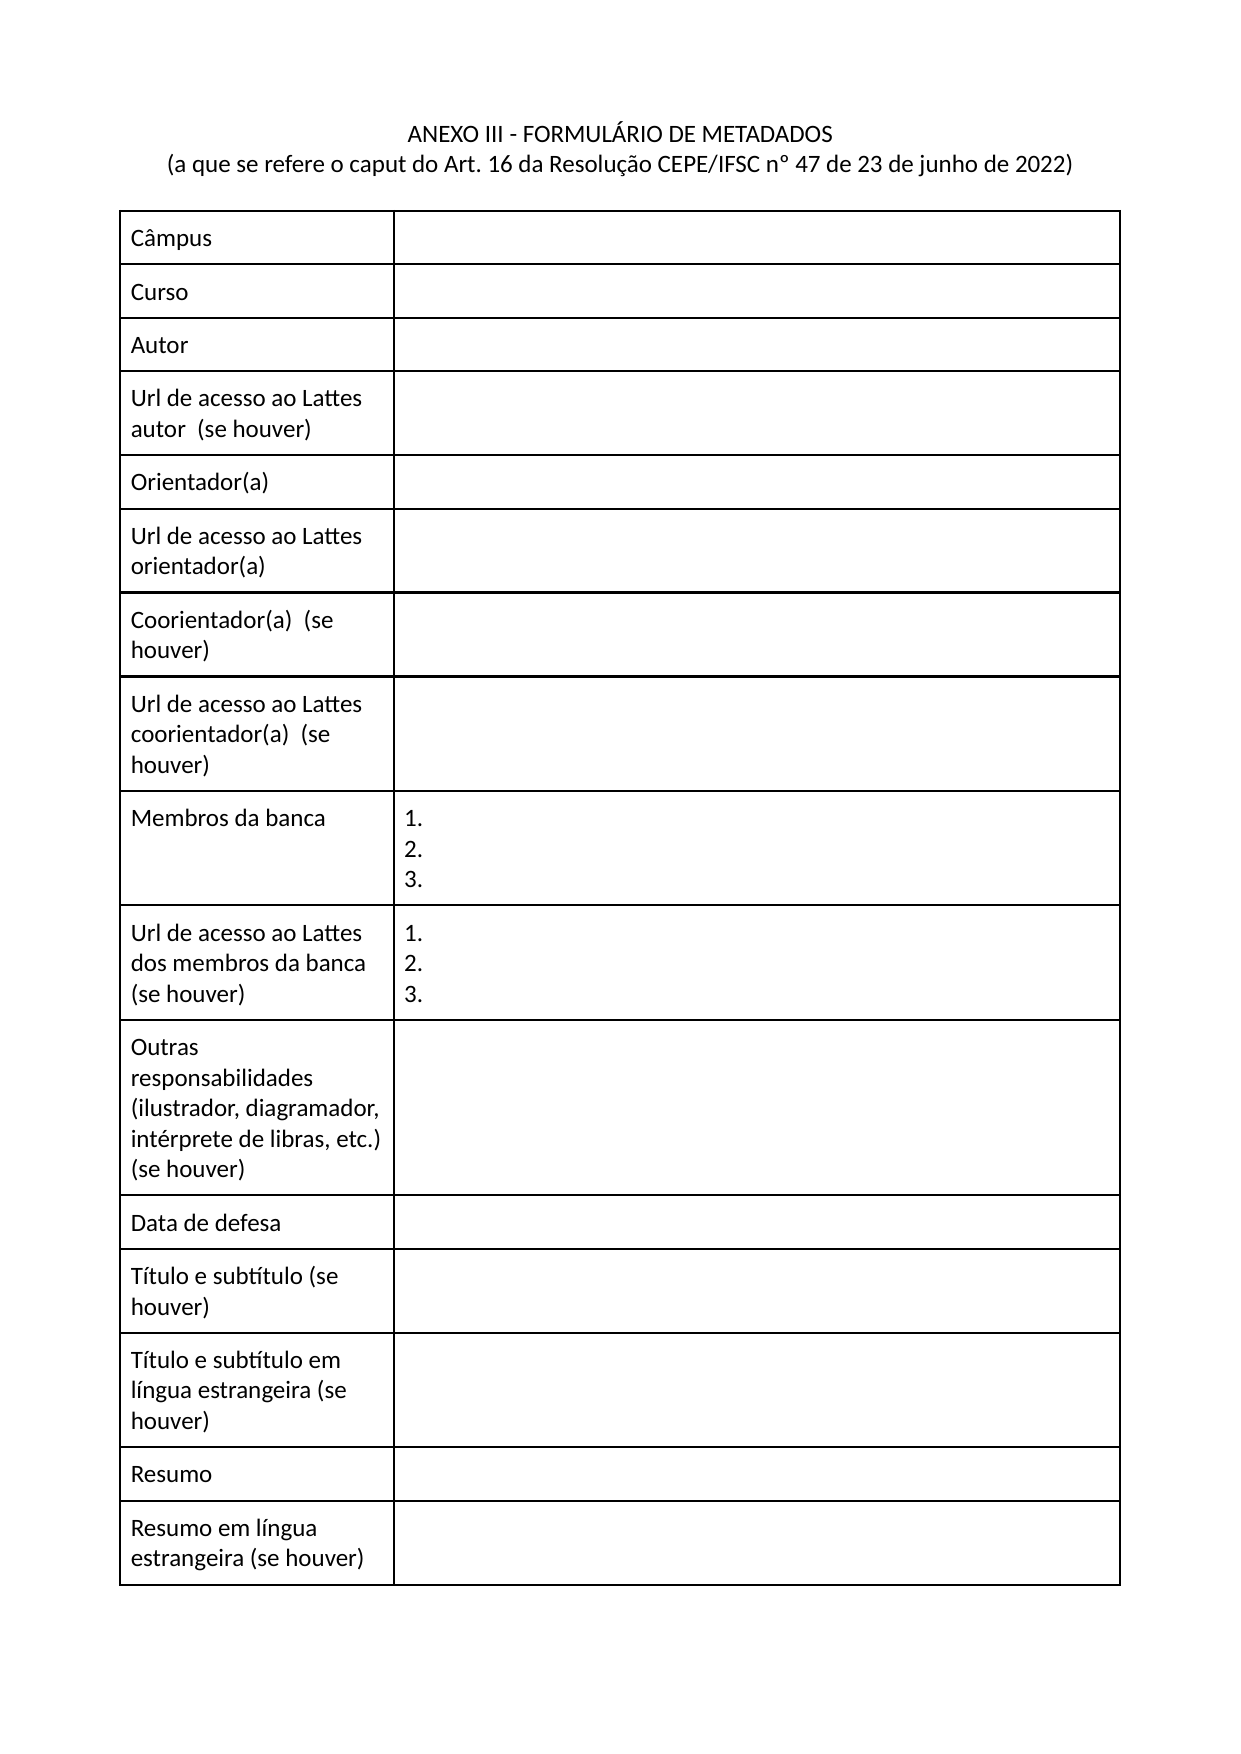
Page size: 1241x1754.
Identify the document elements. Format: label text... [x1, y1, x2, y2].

table_cell Url de acesso ao Lattes orientador(a) [121, 510, 393, 591]
table_cell [395, 1196, 1119, 1248]
text ANEXO III - FORMULÁRIO DE METADADOS [118, 118, 1122, 149]
table_cell Autor [121, 319, 393, 370]
table_cell Título e subtítulo (se houver) [121, 1250, 393, 1332]
table_header [395, 212, 1119, 263]
table_cell [395, 1334, 1119, 1446]
table_cell [395, 265, 1119, 317]
table_cell [395, 456, 1119, 507]
table_cell 1. 2. 3. [395, 792, 1119, 904]
table_cell [395, 372, 1119, 454]
text (a que se refere o caput do Art. 16 da Resolução CEPE/IFSC nº 47 de 23 de junho de 2022) [118, 149, 1122, 179]
table_cell [395, 1021, 1119, 1194]
table_cell Outras responsabilidades (ilustrador, diagramador, intérprete de libras, etc.) (se houver) [121, 1021, 393, 1194]
table_cell Membros da banca [121, 792, 393, 904]
table_cell [395, 594, 1119, 675]
table_cell Resumo [121, 1448, 393, 1499]
table_cell [395, 1448, 1119, 1499]
table_cell Url de acesso ao Lattes dos membros da banca (se houver) [121, 906, 393, 1019]
table_cell Resumo em língua estrangeira (se houver) [121, 1502, 393, 1583]
table_cell Url de acesso ao Lattes autor (se houver) [121, 372, 393, 454]
table_header Câmpus [121, 212, 393, 263]
table_cell Curso [121, 265, 393, 317]
table_cell Título e subtítulo em língua estrangeira (se houver) [121, 1334, 393, 1446]
table_cell [395, 319, 1119, 370]
table_cell Orientador(a) [121, 456, 393, 507]
table_cell [395, 1250, 1119, 1332]
table_cell 1. 2. 3. [395, 906, 1119, 1019]
table_cell [395, 510, 1119, 591]
table_cell Coorientador(a) (se houver) [121, 594, 393, 675]
table_cell Data de defesa [121, 1196, 393, 1248]
table_cell Url de acesso ao Lattes coorientador(a) (se houver) [121, 678, 393, 790]
table_cell [395, 678, 1119, 790]
table_cell [395, 1502, 1119, 1583]
